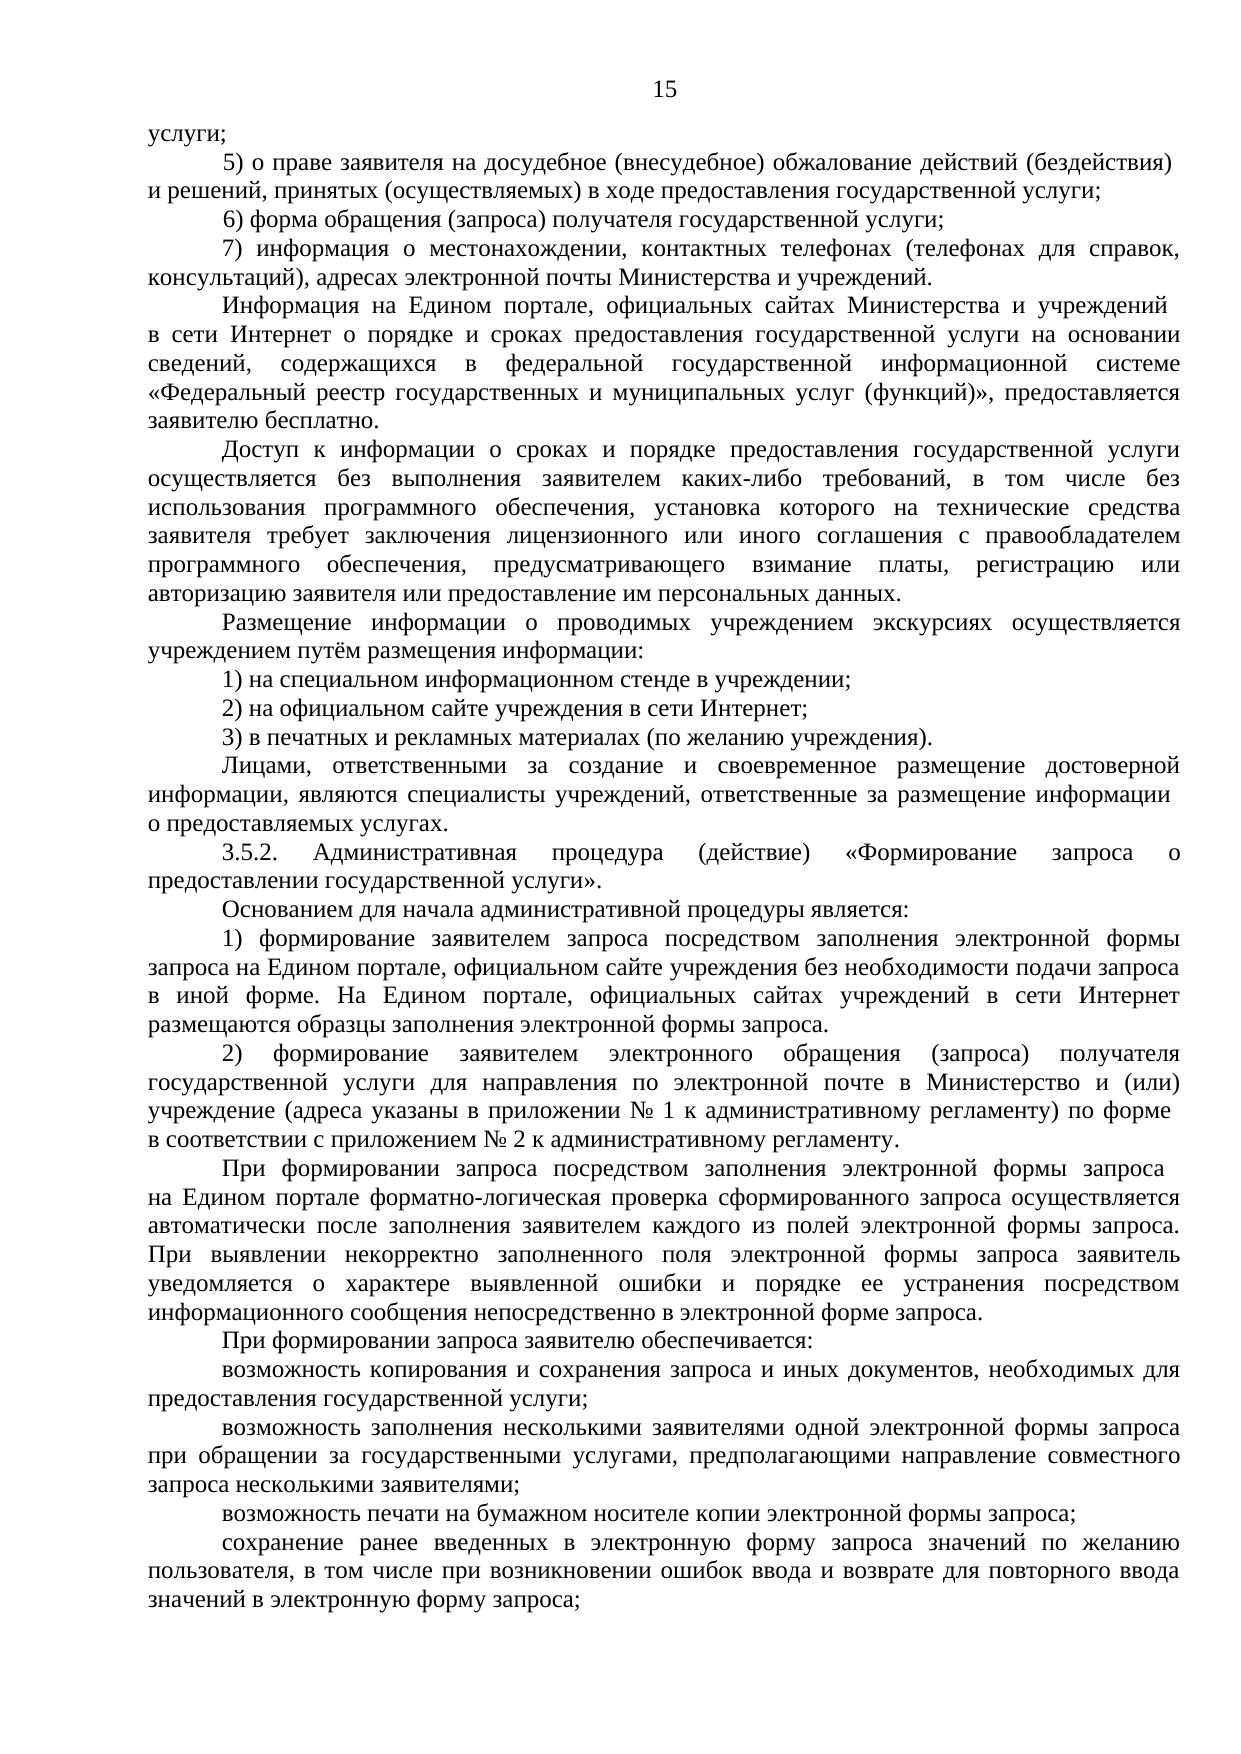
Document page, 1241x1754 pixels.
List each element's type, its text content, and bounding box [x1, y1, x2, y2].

text возможность печати на бумажном носителе копии электронной формы запроса; [148, 1498, 1181, 1527]
text При формировании запроса заявителю обеспечивается: [148, 1326, 1181, 1354]
text возможность заполнения несколькими заявителями одной электронной формы запроса при обращении за государственными услугами, предполагающими направление совместного запроса несколькими заявителями; [148, 1412, 1181, 1498]
text Основанием для начала административной процедуры является: [148, 894, 1181, 923]
text Доступ к информации о сроках и порядке предоставления государственной услуги осуществляется без выполнения заявителем каких-либо требований, в том числе без использования программного обеспечения, установка которого на технические средства заявителя требует заключения лицензионного или иного соглашения с правообладателем программного обеспечения, предусматривающего взимание платы, регистрацию или авторизацию заявителя или предоставление им персональных данных. [148, 434, 1181, 607]
text 5) о праве заявителя на досудебное (внесудебное) обжалование действий (бездействия) и решений, принятых (осуществляемых) в ходе предоставления государственной услуги; [148, 147, 1181, 204]
text 1) формирование заявителем запроса посредством заполнения электронной формы запроса на Едином портале, официальном сайте учреждения без необходимости подачи запроса в иной форме. На Едином портале, официальных сайтах учреждений в сети Интернет размещаются образцы заполнения электронной формы запроса. [148, 923, 1181, 1038]
text 1) на специальном информационном стенде в учреждении; [148, 664, 1181, 693]
text 3) в печатных и рекламных материалах (по желанию учреждения). [148, 722, 1181, 751]
text Размещение информации о проводимых учреждением экскурсиях осуществляется учреждением путём размещения информации: [148, 607, 1181, 664]
text 2) формирование заявителем электронного обращения (запроса) получателя государственной услуги для направления по электронной почте в Министерство и (или) учреждение (адреса указаны в приложении № 1 к административному регламенту) по форме в соответствии с приложением № 2 к административному регламенту. [148, 1038, 1181, 1153]
text сохранение ранее введенных в электронную форму запроса значений по желанию пользователя, в том числе при возникновении ошибок ввода и возврате для повторного ввода значений в электронную форму запроса; [148, 1527, 1181, 1613]
text 2) на официальном сайте учреждения в сети Интернет; [148, 693, 1181, 722]
text Лицами, ответственными за создание и своевременное размещение достоверной информации, являются специалисты учреждений, ответственные за размещение информации о предоставляемых услугах. [148, 751, 1181, 837]
text При формировании запроса посредством заполнения электронной формы запроса на Едином портале форматно-логическая проверка сформированного запроса осуществляется автоматически после заполнения заявителем каждого из полей электронной формы запроса. При выявлении некорректно заполненного поля электронной формы запроса заявитель уведомляется о характере выявленной ошибки и порядке ее устранения посредством информационного сообщения непосредственно в электронной форме запроса. [148, 1153, 1181, 1326]
text 3.5.2. Административная процедура (действие) «Формирование запроса о предоставлении государственной услуги». [148, 837, 1181, 894]
text 6) форма обращения (запроса) получателя государственной услуги; [148, 204, 1181, 233]
text 7) информация о местонахождении, контактных телефонах (телефонах для справок, консультаций), адресах электронной почты Министерства и учреждений. [148, 233, 1181, 291]
text возможность копирования и сохранения запроса и иных документов, необходимых для предоставления государственной услуги; [148, 1354, 1181, 1412]
text услуги; [148, 118, 1181, 147]
text Информация на Едином портале, официальных сайтах Министерства и учреждений в сети Интернет о порядке и сроках предоставления государственной услуги на основании сведений, содержащихся в федеральной государственной информационной системе «Федеральный реестр государственных и муниципальных услуг (функций)», предоставляется заявителю бесплатно. [148, 291, 1181, 434]
